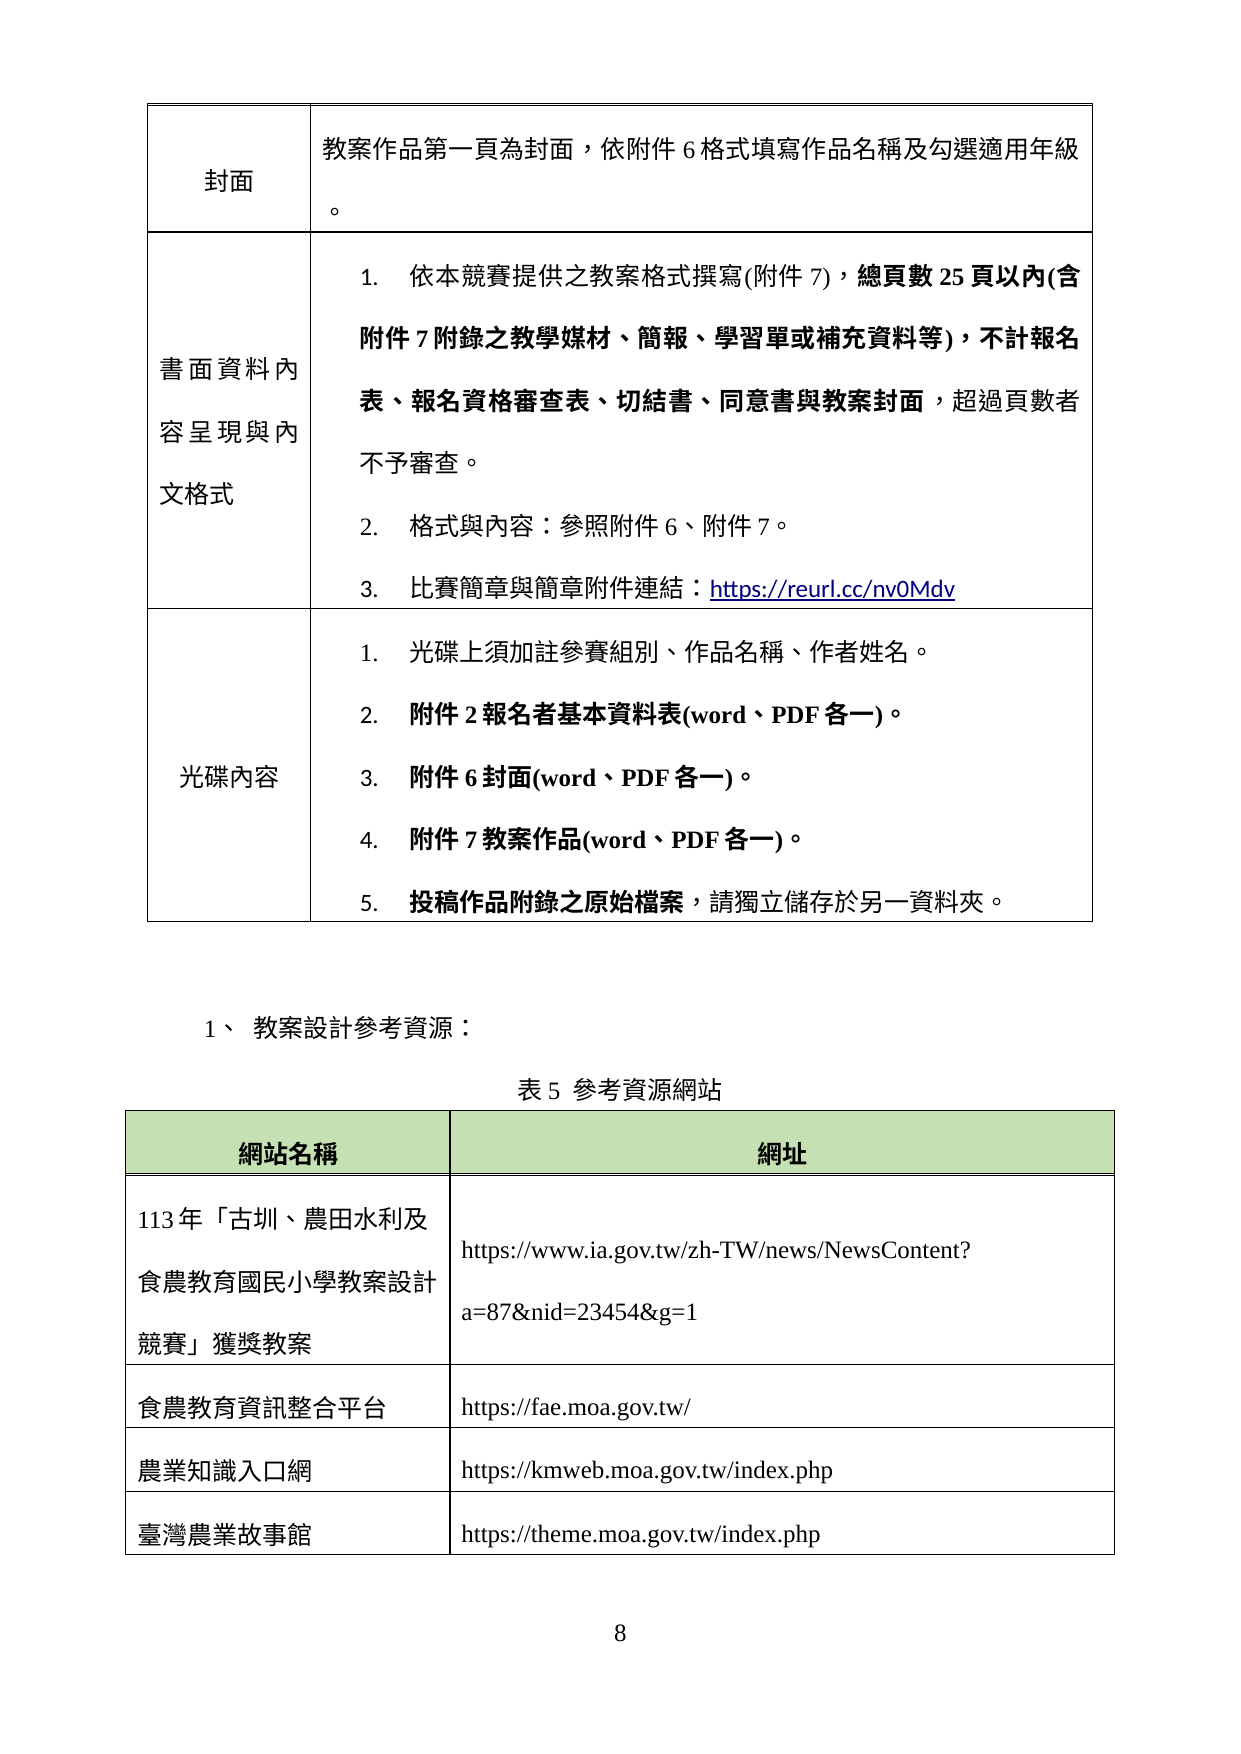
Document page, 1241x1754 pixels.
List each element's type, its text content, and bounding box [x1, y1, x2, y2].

table_cell 光碟上須加註參賽組別、作品名稱、作者姓名。 附件2報名者基本資料表(word、PDF各一)。 附件6封面(word、PDF各一)。 附件7教案作品(word、PDF各一)。 投稿作品附錄之原始檔案，請獨立儲存於另一資料夾。 [311, 609, 1092, 921]
table_cell https://kmweb.moa.gov.tw/index.php [451, 1428, 1114, 1491]
table_cell 食農教育資訊整合平台 [126, 1365, 449, 1427]
table_cell https://fae.moa.gov.tw/ [451, 1365, 1114, 1427]
table_cell 書面資料內容呈現與內文格式 [148, 233, 310, 607]
table_cell 113年「古圳、農田水利及食農教育國民小學教案設計競賽」獲獎教案 [126, 1176, 449, 1364]
text 表5 參考資源網站 [153, 1047, 1087, 1109]
table_cell 臺灣農業故事館 [126, 1492, 449, 1554]
table_cell 農業知識入口網 [126, 1428, 449, 1491]
table_header 網址 [451, 1111, 1114, 1173]
table_cell 依本競賽提供之教案格式撰寫(附件7)，總頁數25頁以內(含附件7附錄之教學媒材、簡報、學習單或補充資料等)，不計報名表、報名資格審查表、切結書、同意書與教案封面，超過頁數者不予審查。 格式與內容：參照附件6、附件7。 比賽簡章與簡章附件連結：https://reurl.cc/nv0Mdv [311, 233, 1092, 607]
table_header 網站名稱 [126, 1111, 449, 1173]
table_cell 封面 [148, 106, 310, 231]
table_cell https://theme.moa.gov.tw/index.php [451, 1492, 1114, 1554]
table_cell 光碟內容 [148, 609, 310, 921]
list 教案設計參考資源： [203, 984, 1087, 1047]
table_cell 教案作品第一頁為封面，依附件6格式填寫作品名稱及勾選適用年級。 [311, 106, 1092, 231]
table_cell https://www.ia.gov.tw/zh-TW/news/NewsContent?a=87&nid=23454&g=1 [451, 1176, 1114, 1364]
